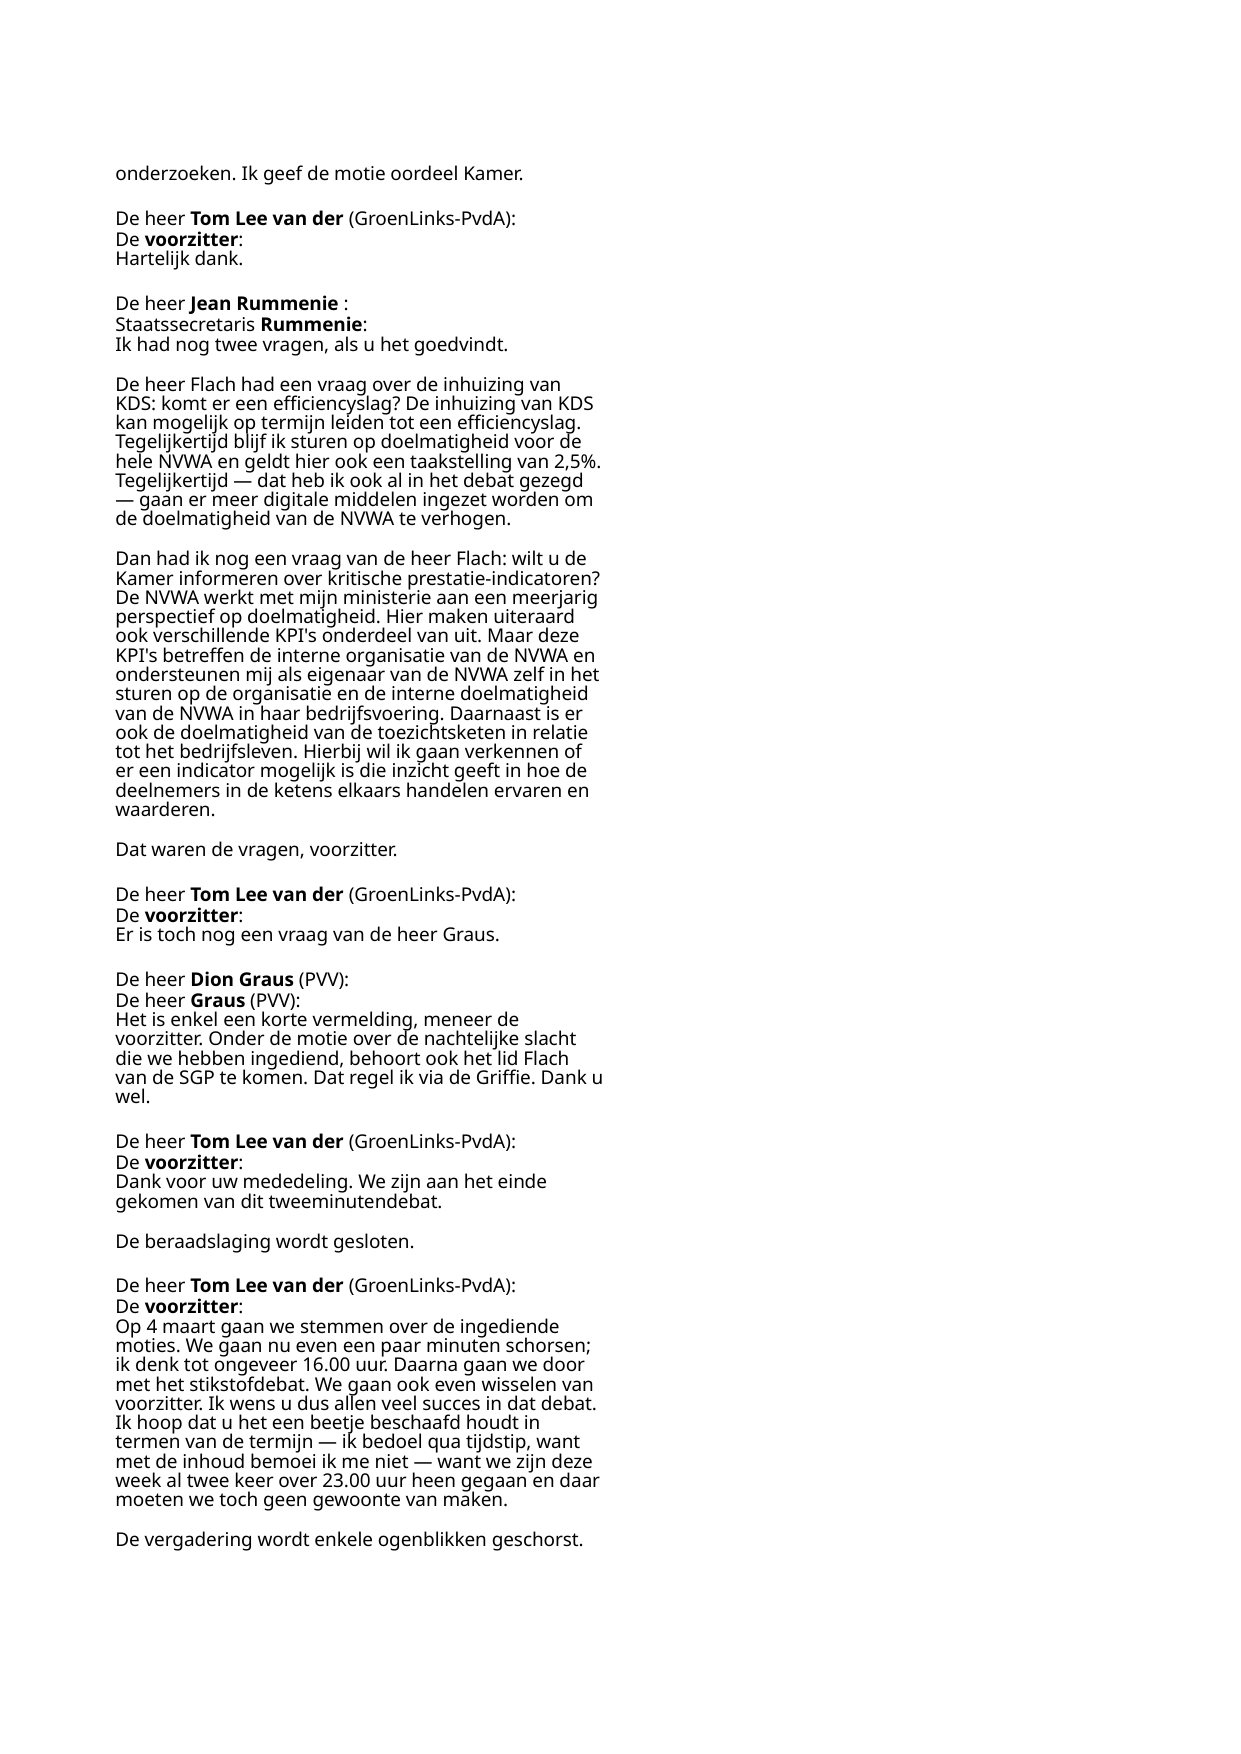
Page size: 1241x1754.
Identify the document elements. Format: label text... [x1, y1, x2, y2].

text Er is toch nog een vraag van de heer Graus. [115, 926, 605, 945]
text De voorzitter: [115, 1154, 605, 1173]
text De heer Flach had een vraag over de inhuizing van KDS: komt er een efficiencyslag? De inhuizing van KDS kan mogelijk op termijn leiden tot een efficiencyslag. Tegelijkertijd blijf ik sturen op doelmatigheid voor de hele NVWA en geldt hier ook een taakstelling van 2,5%. Tegelijkertijd — dat heb ik ook al in het debat gezegd — gaan er meer digitale middelen ingezet worden om de doelmatigheid van de NVWA te verhogen. [115, 376, 605, 530]
text Op 4 maart gaan we stemmen over de ingediende moties. We gaan nu even een paar minuten schorsen; ik denk tot ongeveer 16.00 uur. Daarna gaan we door met het stikstofdebat. We gaan ook even wisselen van voorzitter. Ik wens u dus allen veel succes in dat debat. Ik hoop dat u het een beetje beschaafd houdt in termen van de termijn — ik bedoel qua tijdstip, want met de inhoud bemoei ik me niet — want we zijn deze week al twee keer over 23.00 uur heen gegaan en daar moeten we toch geen gewoonte van maken. [115, 1318, 605, 1510]
text Staatssecretaris Rummenie: [115, 316, 605, 336]
text De heer Tom Lee van der (GroenLinks-PvdA): [115, 1128, 605, 1154]
text De voorzitter: [115, 907, 605, 926]
text De heer Tom Lee van der (GroenLinks-PvdA): [115, 205, 605, 231]
text De heer Tom Lee van der (GroenLinks-PvdA): [115, 1273, 605, 1298]
text Dank voor uw mededeling. We zijn aan het einde gekomen van dit tweeminutendebat. [115, 1173, 605, 1212]
text Dat waren de vragen, voorzitter. [115, 841, 605, 860]
text De heer Dion Graus (PVV): [115, 966, 605, 992]
text onderzoeken. Ik geef de motie oordeel Kamer. [115, 165, 605, 184]
text De heer Graus (PVV): [115, 992, 605, 1011]
text Ik had nog twee vragen, als u het goedvindt. [115, 336, 605, 355]
text De voorzitter: [115, 231, 605, 250]
text De heer Tom Lee van der (GroenLinks-PvdA): [115, 881, 605, 907]
text De heer Jean Rummenie : [115, 291, 605, 316]
text De voorzitter: [115, 1298, 605, 1318]
text De vergadering wordt enkele ogenblikken geschorst. [115, 1531, 605, 1551]
text Het is enkel een korte vermelding, meneer de voorzitter. Onder de motie over de nachtelijke slacht die we hebben ingediend, behoort ook het lid Flach van de SGP te komen. Dat regel ik via de Griffie. Dank u wel. [115, 1011, 605, 1107]
text Dan had ik nog een vraag van de heer Flach: wilt u de Kamer informeren over kritische prestatie-indicatoren? De NVWA werkt met mijn ministerie aan een meerjarig perspectief op doelmatigheid. Hier maken uiteraard ook verschillende KPI's onderdeel van uit. Maar deze KPI's betreffen de interne organisatie van de NVWA en ondersteunen mij als eigenaar van de NVWA zelf in het sturen op de organisatie en de interne doelmatigheid van de NVWA in haar bedrijfsvoering. Daarnaast is er ook de doelmatigheid van de toezichtsketen in relatie tot het bedrijfsleven. Hierbij wil ik gaan verkennen of er een indicator mogelijk is die inzicht geeft in hoe de deelnemers in de ketens elkaars handelen ervaren en waarderen. [115, 550, 605, 820]
text Hartelijk dank. [115, 250, 605, 270]
text De beraadslaging wordt gesloten. [115, 1233, 605, 1252]
